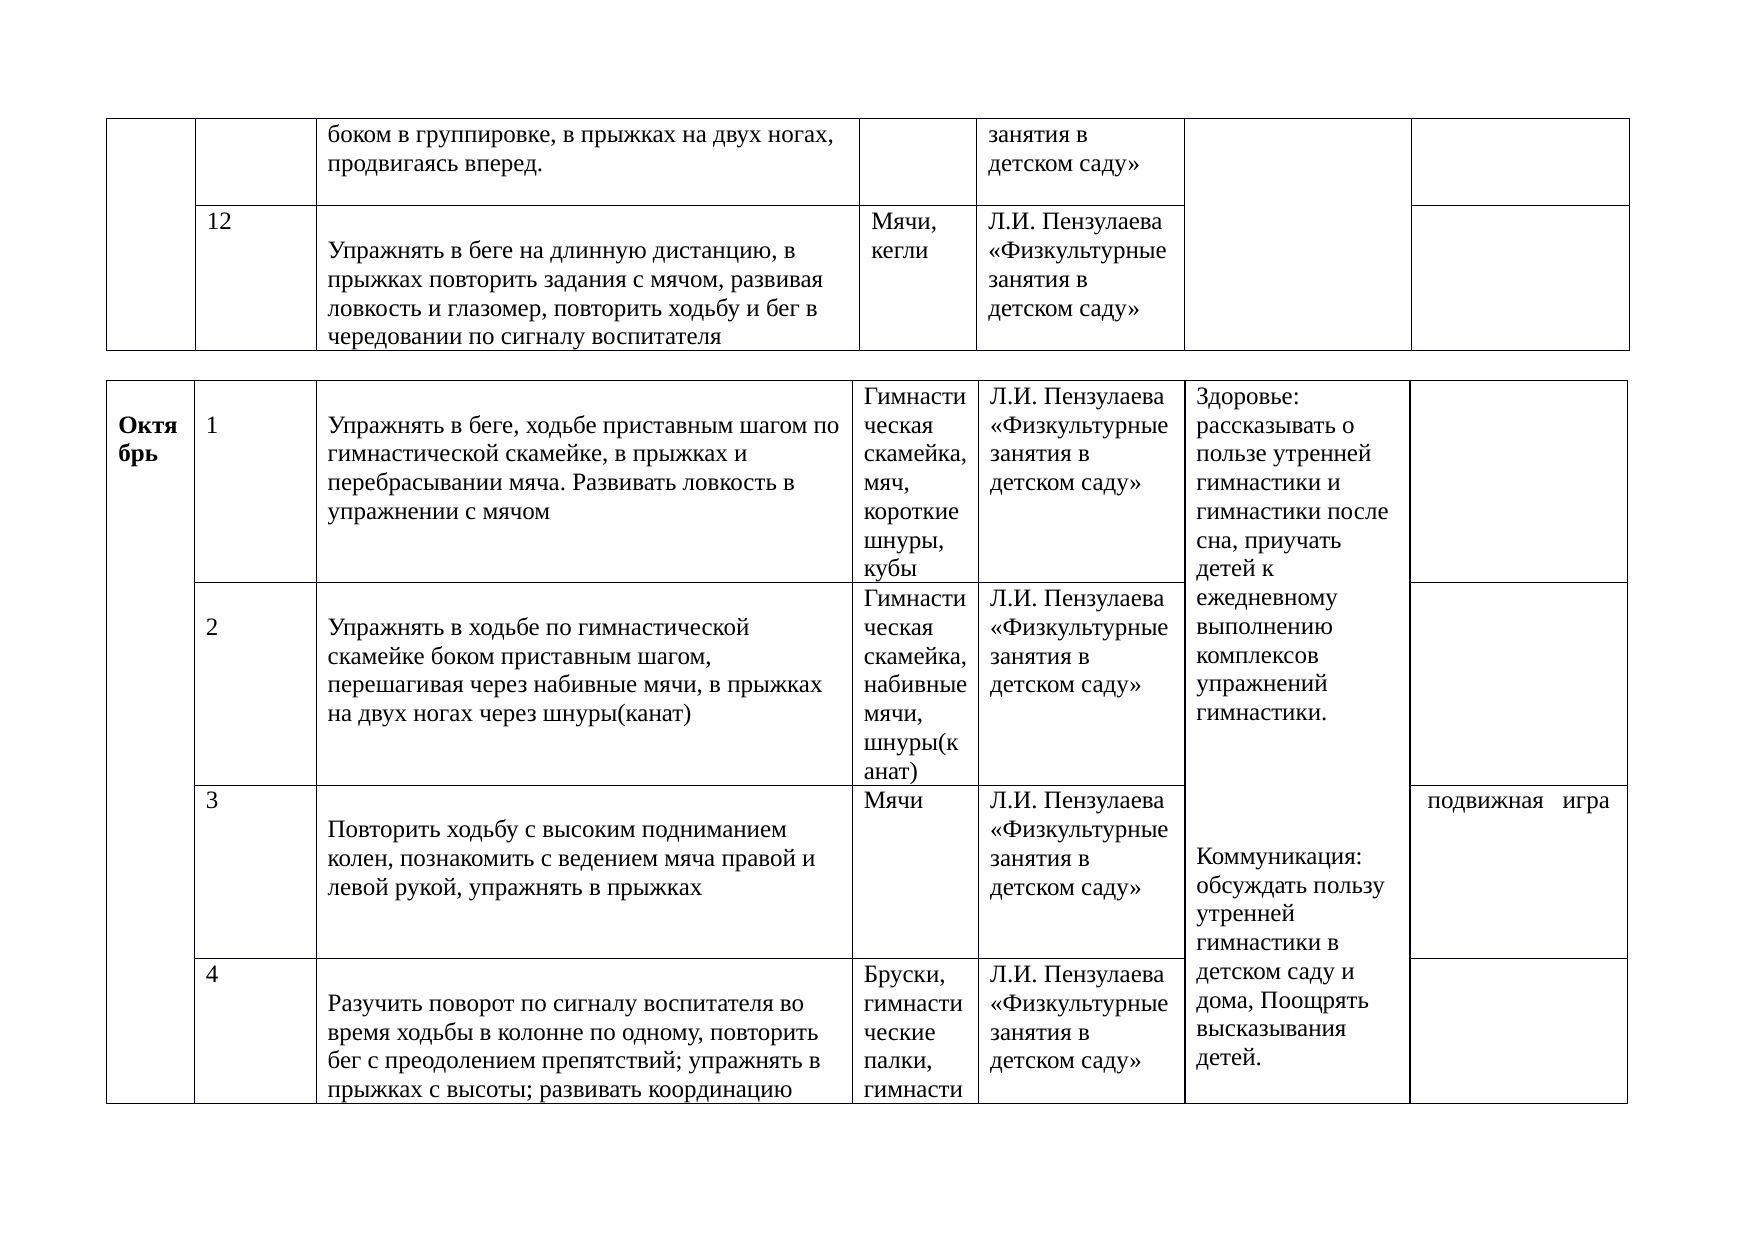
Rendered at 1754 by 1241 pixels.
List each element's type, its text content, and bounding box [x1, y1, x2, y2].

table_cell Л.И. Пензулаева «Физкультурные занятия в детском саду» [977, 206, 1184, 350]
table_cell 3 [195, 786, 316, 958]
table_cell подвижная игра [1411, 786, 1627, 958]
table_cell занятия в детском саду» [977, 119, 1184, 205]
table_cell 2 [195, 583, 316, 784]
table_cell Л.И. Пензулаева «Физкультурные занятия в детском саду» [979, 959, 1184, 1103]
table_cell Повторить ходьбу с высоким подниманием колен, познакомить с ведением мяча правой и левой рукой, упражнять в прыжках [317, 786, 852, 958]
table_cell Бруски, гимнастические палки, гимнасти [853, 959, 978, 1103]
table_cell Мячи [853, 786, 978, 958]
table_header Упражнять в беге, ходьбе приставным шагом по гимнастической скамейке, в прыжках и перебрасывании мяча. Развивать ловкость в упражнении с мячом [317, 381, 852, 582]
table_header Л.И. Пензулаева «Физкультурные занятия в детском саду» [979, 381, 1184, 582]
table_cell Л.И. Пензулаева «Физкультурные занятия в детском саду» [979, 786, 1184, 958]
table_header Здоровье: рассказывать о пользе утренней гимнастики и гимнастики после сна, приучать детей к ежедневному выполнению комплексов упражнений гимнастики. Коммуникация: обсуждать пользу утренней гимнастики в детском саду и дома, Поощрять высказывания детей. [1186, 381, 1409, 1103]
table_cell [860, 119, 976, 205]
table_cell Упражнять в беге на длинную дистанцию, в прыжках повторить задания с мячом, развивая ловкость и глазомер, повторить ходьбу и бег в чередовании по сигналу воспитателя [317, 206, 859, 350]
table_cell Гимнастическая скамейка, набивные мячи, шнуры(канат) [853, 583, 978, 784]
table_header Гимнастическая скамейка, мяч, короткие шнуры, кубы [853, 381, 978, 582]
table_cell 12 [196, 206, 316, 350]
table_cell Мячи, кегли [860, 206, 976, 350]
table_cell Л.И. Пензулаева «Физкультурные занятия в детском саду» [979, 583, 1184, 784]
table_cell [107, 119, 195, 350]
table_cell [1412, 206, 1629, 350]
table_header 1 [195, 381, 316, 582]
table_cell [1411, 583, 1627, 784]
table_cell Разучить поворот по сигналу воспитателя во время ходьбы в колонне по одному, повторить бег с преодолением препятствий; упражнять в прыжках с высоты; развивать координацию [317, 959, 852, 1103]
table_header [1411, 381, 1627, 582]
table_cell боком в группировке, в прыжках на двух ногах, продвигаясь вперед. [317, 119, 859, 205]
table_cell [196, 119, 316, 205]
table_header Октябрь [107, 381, 194, 1103]
table_cell Упражнять в ходьбе по гимнастической скамейке боком приставным шагом, перешагивая через набивные мячи, в прыжках на двух ногах через шнуры(канат) [317, 583, 852, 784]
table_cell [1185, 119, 1411, 350]
table_cell [1412, 119, 1629, 205]
table_cell 4 [195, 959, 316, 1103]
table_cell [1411, 959, 1627, 1103]
